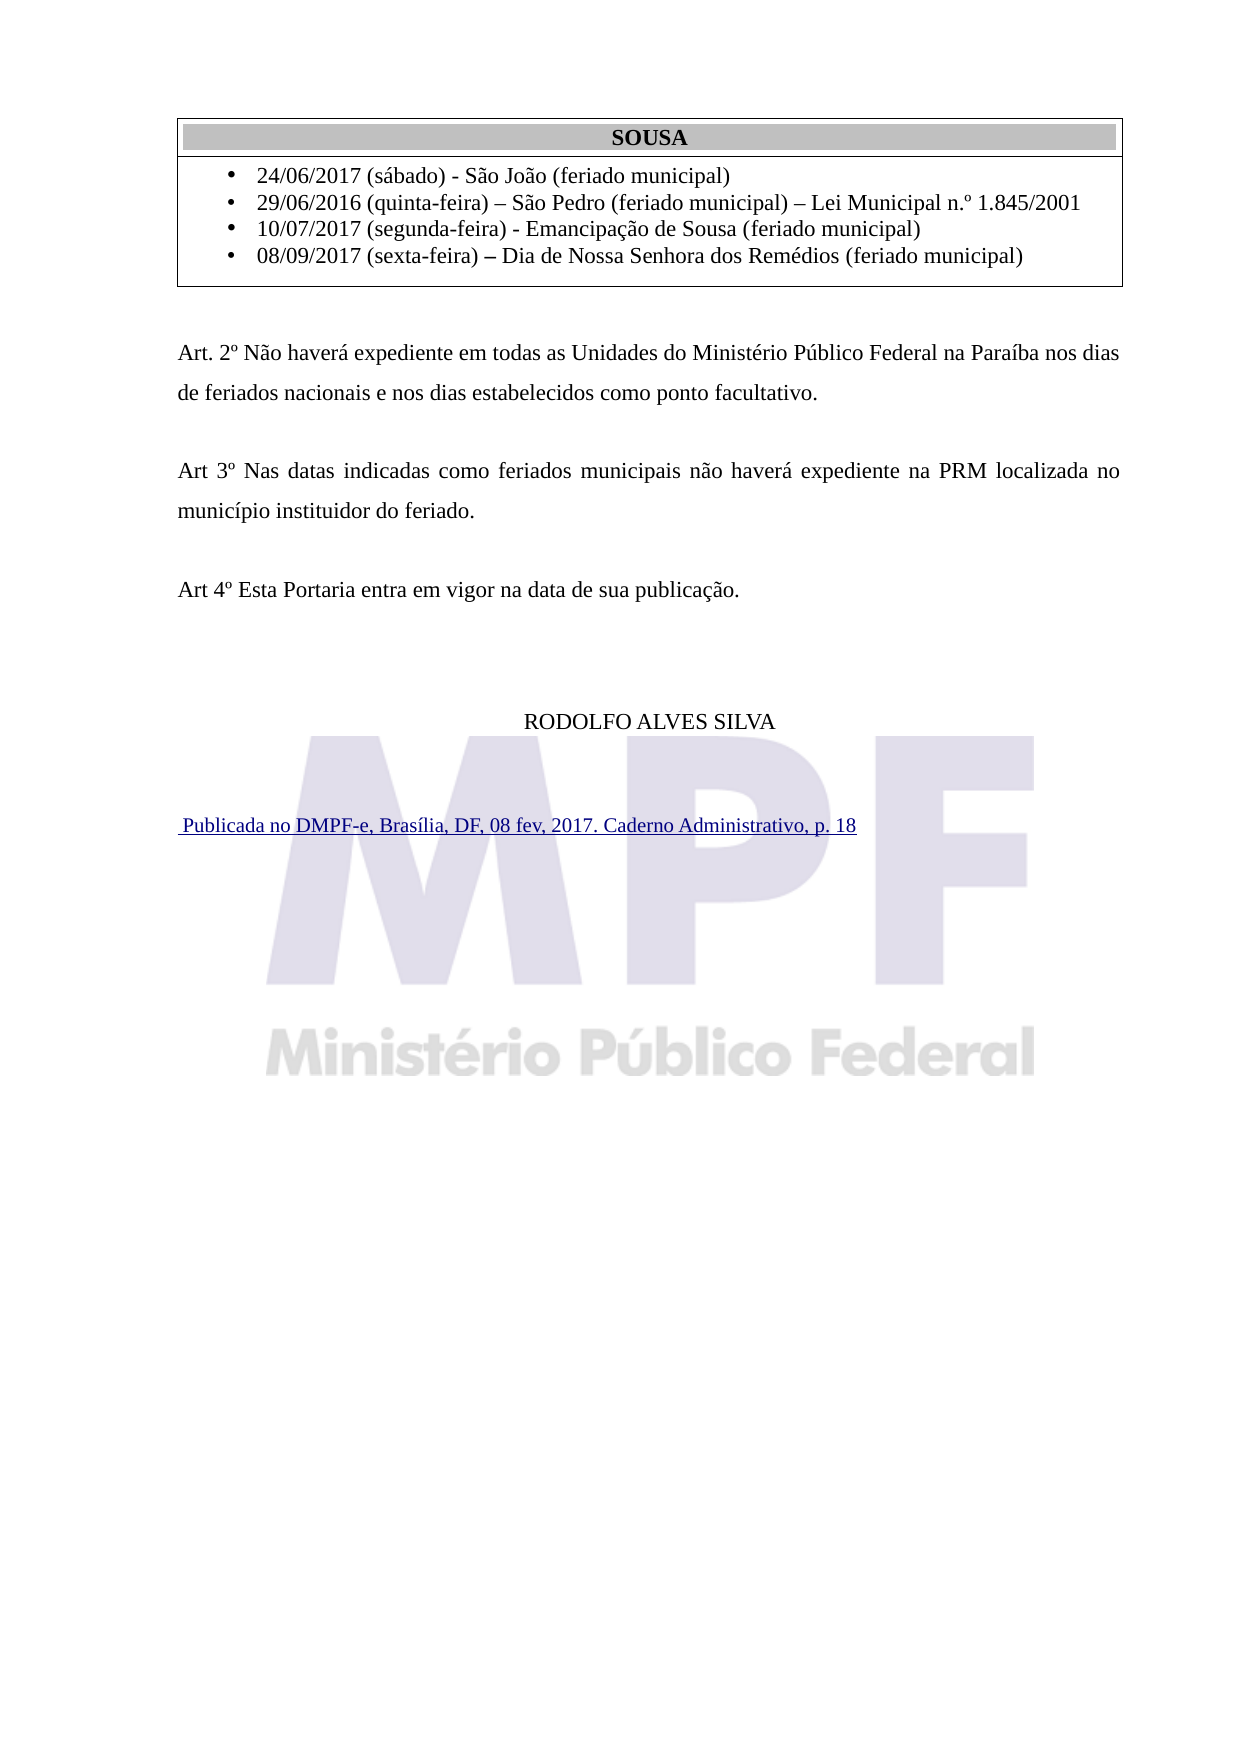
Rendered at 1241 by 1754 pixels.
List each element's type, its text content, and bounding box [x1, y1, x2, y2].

text Art 4º Esta Portaria entra em vigor na data de sua publicação. [177, 576, 1122, 602]
table_cell 24/06/2017 (sábado) - São João (feriado municipal) 29/06/2016 (quinta-feira) – São Pedro (feriado municipal) – Lei Municipal n.º 1.845/2001 10/07/2017 (segunda-feira) - Emancipação de Sousa (feriado municipal) 08/09/2017 (sexta-feira) – Dia de Nossa Senhora dos Remédios (feriado municipal) [178, 157, 1122, 286]
table_cell SOUSA [178, 119, 1122, 156]
picture [266, 736, 1034, 813]
text Publicada no DMPF-e, Brasília, DF, 08 fev, 2017. Caderno Administrativo, p. 18 [177, 813, 1122, 837]
text Art. 2º Não haverá expediente em todas as Unidades do Ministério Público Federal na Paraíba nos dias de feriados nacionais e nos dias estabelecidos como ponto facultativo. [177, 339, 1122, 405]
text Art 3º Nas datas indicadas como feriados municipais não haverá expediente na PRM localizada no município instituidor do feriado. [177, 458, 1122, 523]
text RODOLFO ALVES SILVA [177, 708, 1122, 734]
picture [266, 837, 1034, 1076]
